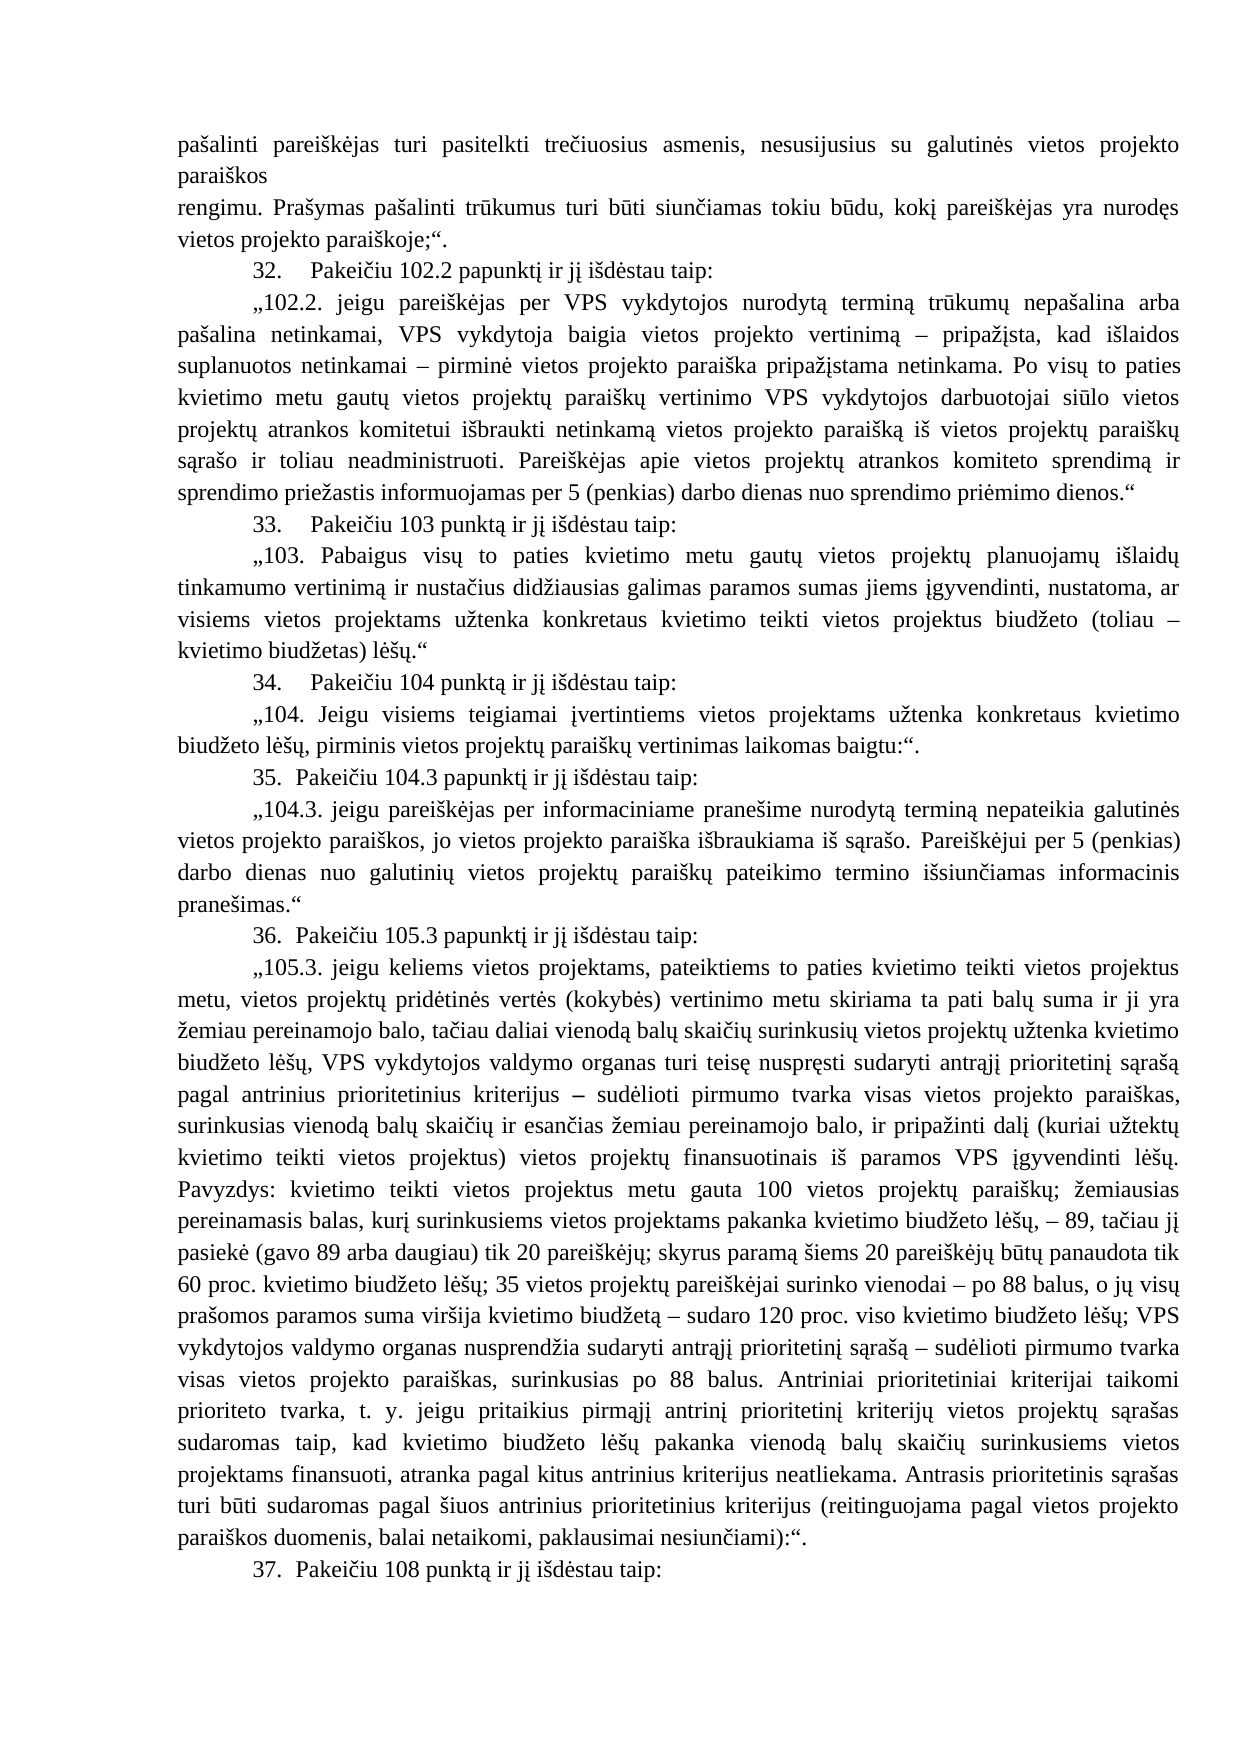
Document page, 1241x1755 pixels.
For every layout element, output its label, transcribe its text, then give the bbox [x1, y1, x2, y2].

text 37. Pakeičiu 108 punktą ir jį išdėstau taip: [177, 1555, 1181, 1582]
text 32. Pakeičiu 102.2 papunktį ir jį išdėstau taip: [177, 257, 1181, 284]
text 33. Pakeičiu 103 punktą ir jį išdėstau taip: [177, 510, 1181, 537]
text 34. Pakeičiu 104 punktą ir jį išdėstau taip: [177, 668, 1181, 696]
text „102.2. jeigu pareiškėjas per VPS vykdytojos nurodytą terminą trūkumų nepašalina arba pašalina netinkamai, VPS vykdytoja baigia vietos projekto vertinimą – pripažįsta, kad išlaidos suplanuotos netinkamai – pirminė vietos projekto paraiška pripažįstama netinkama. Po visų to paties kvietimo metu gautų vietos projektų paraiškų vertinimo VPS vykdytojos darbuotojai siūlo vietos projektų atrankos komitetui išbraukti netinkamą vietos projekto paraišką iš vietos projektų paraiškų sąrašo ir toliau neadministruoti. Pareiškėjas apie vietos projektų atrankos komiteto sprendimą ir sprendimo priežastis informuojamas per 5 (penkias) darbo dienas nuo sprendimo priėmimo dienos.“ [177, 288, 1181, 506]
text „103. Pabaigus visų to paties kvietimo metu gautų vietos projektų planuojamų išlaidų tinkamumo vertinimą ir nustačius didžiausias galimas paramos sumas jiems įgyvendinti, nustatoma, ar visiems vietos projektams užtenka konkretaus kvietimo teikti vietos projektus biudžeto (toliau – kvietimo biudžetas) lėšų.“ [177, 542, 1181, 664]
text „104.3. jeigu pareiškėjas per informaciniame pranešime nurodytą terminą nepateikia galutinės vietos projekto paraiškos, jo vietos projekto paraiška išbraukiama iš sąrašo. Pareiškėjui per 5 (penkias) darbo dienas nuo galutinių vietos projektų paraiškų pateikimo termino išsiunčiamas informacinis pranešimas.“ [177, 795, 1181, 917]
text „105.3. jeigu keliems vietos projektams, pateiktiems to paties kvietimo teikti vietos projektus metu, vietos projektų pridėtinės vertės (kokybės) vertinimo metu skiriama ta pati balų suma ir ji yra žemiau pereinamojo balo, tačiau daliai vienodą balų skaičių surinkusių vietos projektų užtenka kvietimo biudžeto lėšų, VPS vykdytojos valdymo organas turi teisę nuspręsti sudaryti antrąjį prioritetinį sąrašą pagal antrinius prioritetinius kriterijus – sudėlioti pirmumo tvarka visas vietos projekto paraiškas, surinkusias vienodą balų skaičių ir esančias žemiau pereinamojo balo, ir pripažinti dalį (kuriai užtektų kvietimo teikti vietos projektus) vietos projektų finansuotinais iš paramos VPS įgyvendinti lėšų. Pavyzdys: kvietimo teikti vietos projektus metu gauta 100 vietos projektų paraiškų; žemiausias pereinamasis balas, kurį surinkusiems vietos projektams pakanka kvietimo biudžeto lėšų, – 89, tačiau jį pasiekė (gavo 89 arba daugiau) tik 20 pareiškėjų; skyrus paramą šiems 20 pareiškėjų būtų panaudota tik 60 proc. kvietimo biudžeto lėšų; 35 vietos projektų pareiškėjai surinko vienodai – po 88 balus, o jų visų prašomos paramos suma viršija kvietimo biudžetą – sudaro 120 proc. viso kvietimo biudžeto lėšų; VPS vykdytojos valdymo organas nusprendžia sudaryti antrąjį prioritetinį sąrašą – sudėlioti pirmumo tvarka visas vietos projekto paraiškas, surinkusias po 88 balus. Antriniai prioritetiniai kriterijai taikomi prioriteto tvarka, t. y. jeigu pritaikius pirmąjį antrinį prioritetinį kriterijų vietos projektų sąrašas sudaromas taip, kad kvietimo biudžeto lėšų pakanka vienodą balų skaičių surinkusiems vietos projektams finansuoti, atranka pagal kitus antrinius kriterijus neatliekama. Antrasis prioritetinis sąrašas turi būti sudaromas pagal šiuos antrinius prioritetinius kriterijus (reitinguojama pagal vietos projekto paraiškos duomenis, balai netaikomi, paklausimai nesiunčiami):“. [177, 953, 1181, 1551]
text pašalinti pareiškėjas turi pasitelkti trečiuosius asmenis, nesusijusius su galutinės vietos projekto paraiškos [177, 130, 1181, 189]
text rengimu. Prašymas pašalinti trūkumus turi būti siunčiamas tokiu būdu, kokį pareiškėjas yra nurodęs vietos projekto paraiškoje;“. [177, 193, 1181, 252]
text 35. Pakeičiu 104.3 papunktį ir jį išdėstau taip: [177, 763, 1181, 791]
text „104. Jeigu visiems teigiamai įvertintiems vietos projektams užtenka konkretaus kvietimo biudžeto lėšų, pirminis vietos projektų paraiškų vertinimas laikomas baigtu:“. [177, 700, 1181, 759]
text 36. Pakeičiu 105.3 papunktį ir jį išdėstau taip: [177, 922, 1181, 949]
